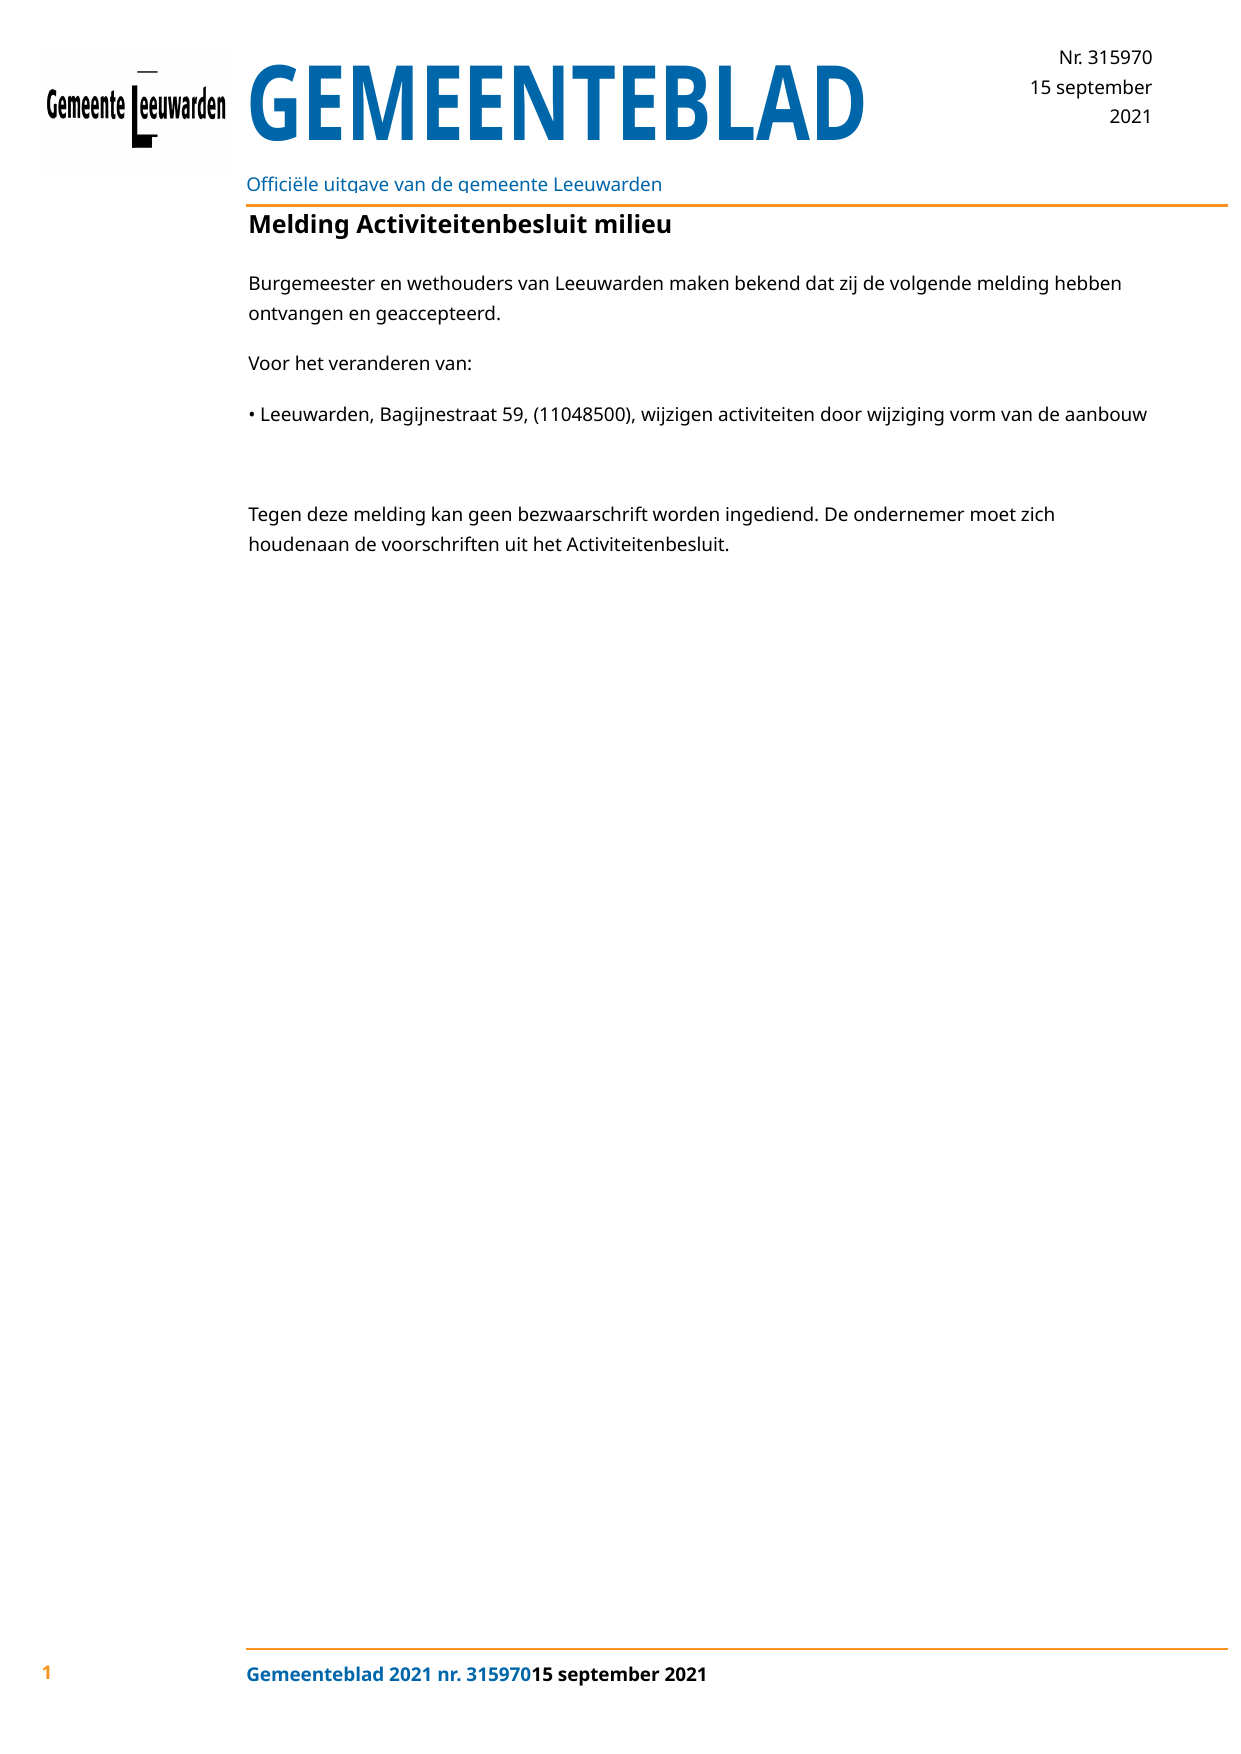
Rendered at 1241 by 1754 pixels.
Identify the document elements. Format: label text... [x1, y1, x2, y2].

text Burgemeester en wethouders van Leeuwarden maken bekend dat zij de volgende melding hebben ontvangen en geaccepteerd. [248, 270, 1152, 326]
text Voor het veranderen van: [248, 350, 1152, 376]
text Tegen deze melding kan geen bezwaarschrift worden ingediend. De ondernemer moet zich houdenaan de voorschriften uit het Activiteitenbesluit. [248, 502, 1152, 557]
picture [41, 47, 231, 172]
text Melding Activiteitenbesluit milieu [248, 207, 1152, 241]
text • Leeuwarden, Bagijnestraat 59, (11048500), wijzigen activiteiten door wijziging vorm van de aanbouw [248, 401, 1152, 426]
